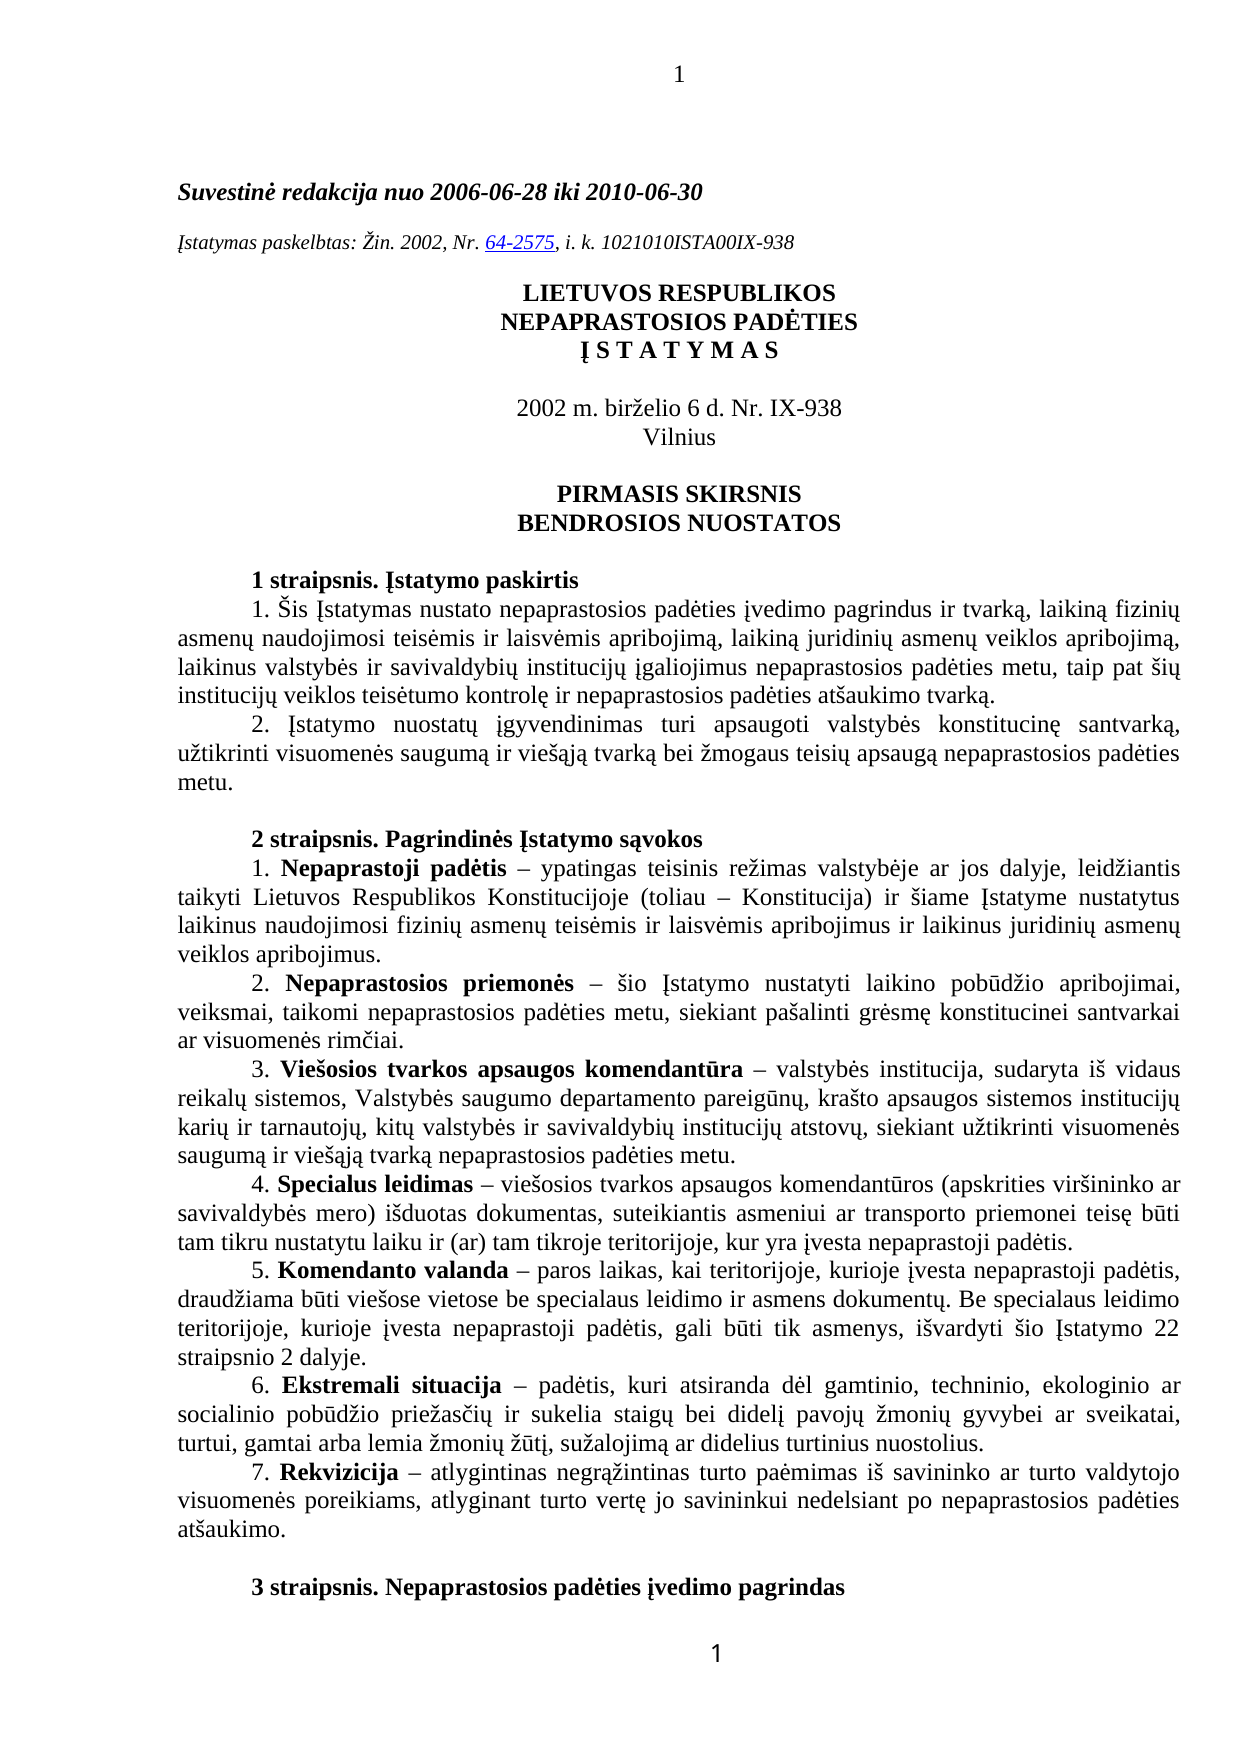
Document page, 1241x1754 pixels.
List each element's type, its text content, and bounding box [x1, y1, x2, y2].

text Vilnius [177, 422, 1181, 451]
text BENDROSIOS NUOSTATOS [177, 508, 1181, 537]
text 1. Nepaprastoji padėtis – ypatingas teisinis režimas valstybėje ar jos dalyje, leidžiantis taikyti Lietuvos Respublikos Konstitucijoje (toliau – Konstitucija) ir šiame Įstatyme nustatytus laikinus naudojimosi fizinių asmenų teisėmis ir laisvėmis apribojimus ir laikinus juridinių asmenų veiklos apribojimus. [177, 853, 1181, 968]
text 3 straipsnis. Nepaprastosios padėties įvedimo pagrindas [177, 1572, 1181, 1601]
text 3. Viešosios tvarkos apsaugos komendantūra – valstybės institucija, sudaryta iš vidaus reikalų sistemos, Valstybės saugumo departamento pareigūnų, krašto apsaugos sistemos institucijų karių ir tarnautojų, kitų valstybės ir savivaldybių institucijų atstovų, siekiant užtikrinti visuomenės saugumą ir viešąją tvarką nepaprastosios padėties metu. [177, 1054, 1181, 1169]
text 6. Ekstremali situacija – padėtis, kuri atsiranda dėl gamtinio, techninio, ekologinio ar socialinio pobūdžio priežasčių ir sukelia staigų bei didelį pavojų žmonių gyvybei ar sveikatai, turtui, gamtai arba lemia žmonių žūtį, sužalojimą ar didelius turtinius nuostolius. [177, 1371, 1181, 1457]
text NEPAPRASTOSIOS PADĖTIES [177, 307, 1181, 336]
text PIRMASIS SKIRSNIS [177, 479, 1181, 508]
text 1 straipsnis. Įstatymo paskirtis [177, 566, 1181, 594]
text LIETUVOS RESPUBLIKOS [177, 278, 1181, 307]
text 7. Rekvizicija – atlygintinas negrąžintinas turto paėmimas iš savininko ar turto valdytojo visuomenės poreikiams, atlyginant turto vertę jo savininkui nedelsiant po nepaprastosios padėties atšaukimo. [177, 1457, 1181, 1543]
text Suvestinė redakcija nuo 2006-06-28 iki 2010-06-30 [177, 177, 1181, 206]
text Įstatymas paskelbtas: Žin. 2002, Nr. 64-2575, i. k. 1021010ISTA00IX-938 [177, 230, 1181, 254]
text 2 straipsnis. Pagrindinės Įstatymo sąvokos [177, 824, 1181, 853]
text 4. Specialus leidimas – viešosios tvarkos apsaugos komendantūros (apskrities viršininko ar savivaldybės mero) išduotas dokumentas, suteikiantis asmeniui ar transporto priemonei teisę būti tam tikru nustatytu laiku ir (ar) tam tikroje teritorijoje, kur yra įvesta nepaprastoji padėtis. [177, 1169, 1181, 1256]
text 1. Šis Įstatymas nustato nepaprastosios padėties įvedimo pagrindus ir tvarką, laikiną fizinių asmenų naudojimosi teisėmis ir laisvėmis apribojimą, laikiną juridinių asmenų veiklos apribojimą, laikinus valstybės ir savivaldybių institucijų įgaliojimus nepaprastosios padėties metu, taip pat šių institucijų veiklos teisėtumo kontrolę ir nepaprastosios padėties atšaukimo tvarką. [177, 594, 1181, 709]
text Į S T A T Y M A S [177, 336, 1181, 364]
text 5. Komendanto valanda – paros laikas, kai teritorijoje, kurioje įvesta nepaprastoji padėtis, draudžiama būti viešose vietose be specialaus leidimo ir asmens dokumentų. Be specialaus leidimo teritorijoje, kurioje įvesta nepaprastoji padėtis, gali būti tik asmenys, išvardyti šio Įstatymo 22 straipsnio 2 dalyje. [177, 1256, 1181, 1371]
text 2002 m. birželio 6 d. Nr. IX-938 [177, 393, 1181, 422]
text 2. Įstatymo nuostatų įgyvendinimas turi apsaugoti valstybės konstitucinę santvarką, užtikrinti visuomenės saugumą ir viešąją tvarką bei žmogaus teisių apsaugą nepaprastosios padėties metu. [177, 709, 1181, 796]
text 2. Nepaprastosios priemonės – šio Įstatymo nustatyti laikino pobūdžio apribojimai, veiksmai, taikomi nepaprastosios padėties metu, siekiant pašalinti grėsmę konstitucinei santvarkai ar visuomenės rimčiai. [177, 968, 1181, 1054]
